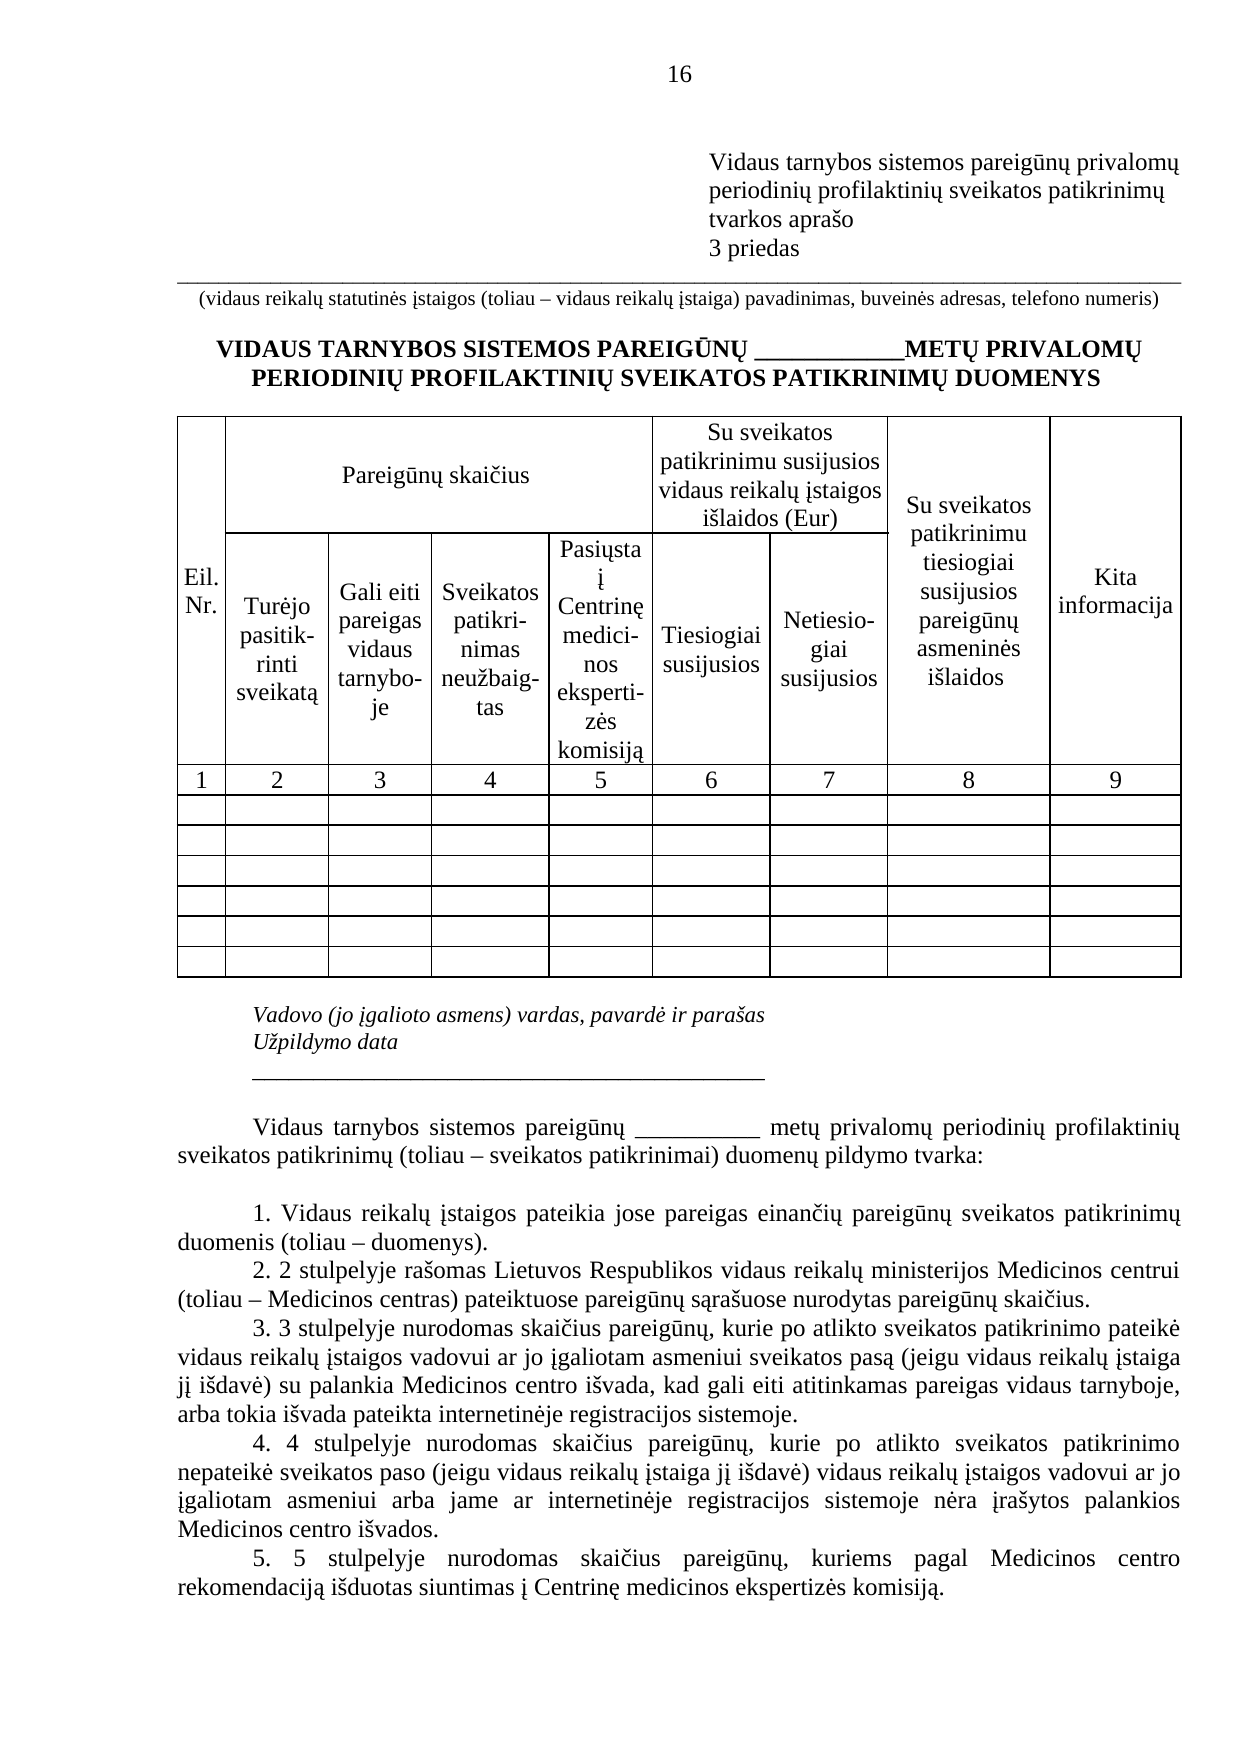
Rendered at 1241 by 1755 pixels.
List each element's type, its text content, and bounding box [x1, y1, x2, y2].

text Užpildymo data [177, 1028, 1181, 1054]
table_cell Sveikatos patikri-nimas neužbaig-tas [432, 534, 548, 764]
table_cell [550, 887, 652, 915]
text periodinių profilaktinių sveikatos patikrinimų [709, 176, 1181, 204]
text 3. 3 stulpelyje nurodomas skaičius pareigūnų, kurie po atlikto sveikatos patikrinimo pateikė vidaus reikalų įstaigos vadovui ar jo įgaliotam asmeniui sveikatos pasą (jeigu vidaus reikalų įstaiga jį išdavė) su palankia Medicinos centro išvada, kad gali eiti atitinkamas pareigas vidaus tarnyboje, arba tokia išvada pateikta internetinėje registracijos sistemoje. [177, 1313, 1181, 1428]
text 3 priedas [709, 233, 1181, 262]
text 2. 2 stulpelyje rašomas Lietuvos Respublikos vidaus reikalų ministerijos Medicinos centrui (toliau – Medicinos centras) pateiktuose pareigūnų sąrašuose nurodytas pareigūnų skaičius. [177, 1256, 1181, 1313]
table_cell Gali eiti pareigas vidaus tarnybo-je [329, 534, 431, 764]
table_cell 5 [550, 765, 652, 794]
table_cell [653, 796, 769, 824]
table_cell [771, 856, 887, 885]
table_cell [653, 826, 769, 855]
table_cell [550, 856, 652, 885]
table_header Su sveikatos patikrinimu susijusios vidaus reikalų įstaigos išlaidos (Eur) [653, 417, 887, 532]
table_cell [1051, 826, 1180, 855]
table_cell [432, 826, 548, 855]
table_cell [178, 796, 225, 824]
table_cell [432, 917, 548, 946]
table_cell [550, 796, 652, 824]
table_cell [329, 887, 431, 915]
table_cell 1 [178, 765, 225, 794]
table_cell 3 [329, 765, 431, 794]
text 1. Vidaus reikalų įstaigos pateikia jose pareigas einančių pareigūnų sveikatos patikrinimų duomenis (toliau – duomenys). [177, 1198, 1181, 1256]
table_cell [178, 887, 225, 915]
table_cell [653, 856, 769, 885]
table_cell [888, 887, 1049, 915]
table_cell 6 [653, 765, 769, 794]
table_cell [1051, 917, 1180, 946]
table_cell [226, 887, 328, 915]
table_cell 8 [888, 765, 1049, 794]
text Vidaus tarnybos sistemos pareigūnų privalomų [709, 147, 1181, 176]
table_cell [550, 947, 652, 976]
text tvarkos aprašo [709, 204, 1181, 233]
table_cell [432, 796, 548, 824]
table_cell [178, 856, 225, 885]
table_cell Turėjo pasitik-rinti sveikatą [226, 534, 328, 764]
table_cell [888, 856, 1049, 885]
table_header Pareigūnų skaičius [226, 417, 652, 532]
table_cell [1051, 856, 1180, 885]
text VIDAUS TARNYBOS SISTEMOS PAREIGŪNŲ ____________METŲ PRIVALOMŲ PERIODINIŲ PROFILAKTINIŲ SVEIKATOS PATIKRINIMŲ DUOMENYS [177, 334, 1181, 392]
table_cell [550, 917, 652, 946]
table_cell 7 [771, 765, 887, 794]
table_cell [771, 917, 887, 946]
table_cell [226, 917, 328, 946]
table_cell 4 [432, 765, 548, 794]
table_cell [329, 917, 431, 946]
table_cell [226, 826, 328, 855]
table_cell [329, 947, 431, 976]
table_cell 9 [1051, 765, 1180, 794]
table_header Su sveikatos patikrinimu tiesiogiai susijusios pareigūnų asmeninės išlaidos [888, 417, 1049, 764]
table_cell [888, 796, 1049, 824]
table_cell [178, 917, 225, 946]
table_cell [550, 826, 652, 855]
table_cell [888, 947, 1049, 976]
table_cell Tiesiogiai susijusios [653, 534, 769, 764]
table_cell Netiesio-giai susijusios [771, 534, 887, 764]
table_cell [178, 826, 225, 855]
table_cell [771, 947, 887, 976]
table_cell [771, 826, 887, 855]
table_cell [432, 856, 548, 885]
table_cell [178, 947, 225, 976]
table_header Kita informacija [1051, 417, 1180, 764]
table_header Eil. Nr. [178, 417, 225, 764]
text Vidaus tarnybos sistemos pareigūnų __________ metų privalomų periodinių profilaktinių sveikatos patikrinimų (toliau – sveikatos patikrinimai) duomenų pildymo tvarka: [177, 1112, 1181, 1169]
table_cell [1051, 947, 1180, 976]
table_cell [653, 887, 769, 915]
table_cell [771, 796, 887, 824]
table_cell [329, 826, 431, 855]
table_cell [226, 856, 328, 885]
text 5. 5 stulpelyje nurodomas skaičius pareigūnų, kuriems pagal Medicinos centro rekomendaciją išduotas siuntimas į Centrinę medicinos ekspertizės komisiją. [177, 1543, 1181, 1601]
table_cell [1051, 887, 1180, 915]
table_cell [888, 917, 1049, 946]
table_cell 2 [226, 765, 328, 794]
table_cell [432, 887, 548, 915]
table_cell [653, 917, 769, 946]
text (vidaus reikalų statutinės įstaigos (toliau – vidaus reikalų įstaiga) pavadinimas, buveinės adresas, telefono numeris) [177, 286, 1181, 310]
table_cell [226, 796, 328, 824]
table_cell [1051, 796, 1180, 824]
table_cell [329, 796, 431, 824]
text Vadovo (jo įgalioto asmens) vardas, pavardė ir parašas [177, 1002, 1181, 1028]
table_cell [653, 947, 769, 976]
table_cell Pasiųsta į Centrinę medici-nos eksperti-zės komisiją [550, 534, 652, 764]
table_cell [329, 856, 431, 885]
table_cell [888, 826, 1049, 855]
table_cell [432, 947, 548, 976]
text 4. 4 stulpelyje nurodomas skaičius pareigūnų, kurie po atlikto sveikatos patikrinimo nepateikė sveikatos paso (jeigu vidaus reikalų įstaiga jį išdavė) vidaus reikalų įstaigos vadovui ar jo įgaliotam asmeniui arba jame ar internetinėje registracijos sistemoje nėra įrašytos palankios Medicinos centro išvados. [177, 1428, 1181, 1543]
table_cell [226, 947, 328, 976]
table_cell [771, 887, 887, 915]
